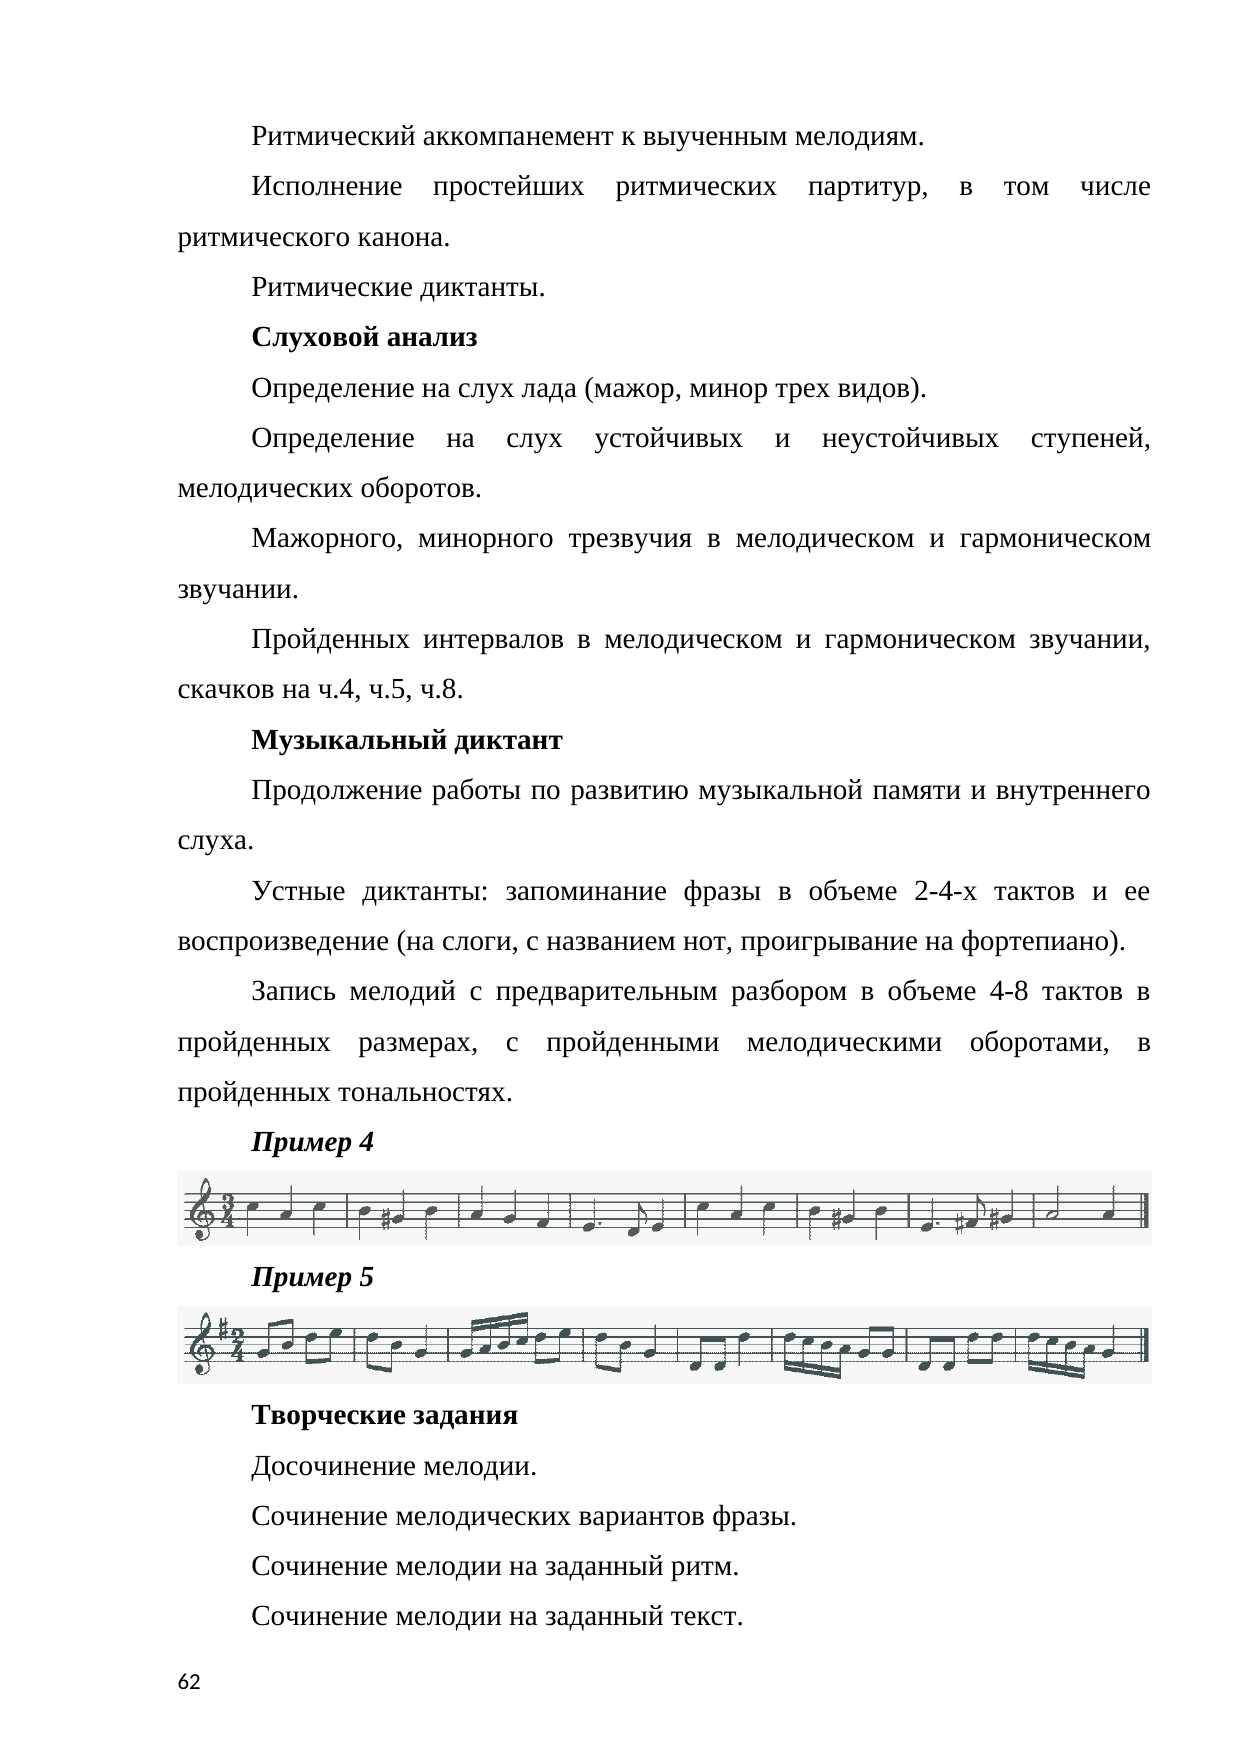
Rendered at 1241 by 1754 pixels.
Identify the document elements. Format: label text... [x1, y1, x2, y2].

text Сочинение мелодии на заданный текст. [177, 1598, 1152, 1632]
text Продолжение работы по развитию музыкальной памяти и внутреннего слуха. [177, 772, 1152, 856]
text Определение на слух устойчивых и неустойчивых ступеней, мелодических оборотов. [177, 420, 1152, 504]
text Пройденных интервалов в мелодическом и гармоническом звучании, скачков на ч.4, ч.5, ч.8. [177, 621, 1152, 705]
text Слуховой анализ [177, 319, 1152, 353]
text Сочинение мелодических вариантов фразы. [177, 1498, 1152, 1531]
text Исполнение простейших ритмических партитур, в том числе ритмического канона. [177, 168, 1152, 252]
text Досочинение мелодии. [177, 1448, 1152, 1481]
text Определение на слух лада (мажор, минор трех видов). [177, 370, 1152, 403]
text Ритмические диктанты. [177, 269, 1152, 303]
text Сочинение мелодии на заданный ритм. [177, 1548, 1152, 1582]
picture [177, 1306, 1153, 1384]
text Ритмический аккомпанемент к выученным мелодиям. [177, 118, 1152, 152]
text Запись мелодий с предварительным разбором в объеме 4-8 тактов в пройденных размерах, с пройденными мелодическими оборотами, в пройденных тональностях. [177, 973, 1152, 1108]
text Пример 5 [177, 1259, 1152, 1306]
picture [177, 1171, 1153, 1246]
text Устные диктанты: запоминание фразы в объеме 2-4-х тактов и ее воспроизведение (на слоги, с названием нот, проигрывание на фортепиано). [177, 873, 1152, 957]
text Пример 4 [177, 1124, 1152, 1171]
text Мажорного, минорного трезвучия в мелодическом и гармоническом звучании. [177, 521, 1152, 604]
text Творческие задания [177, 1397, 1152, 1431]
text Музыкальный диктант [177, 722, 1152, 755]
